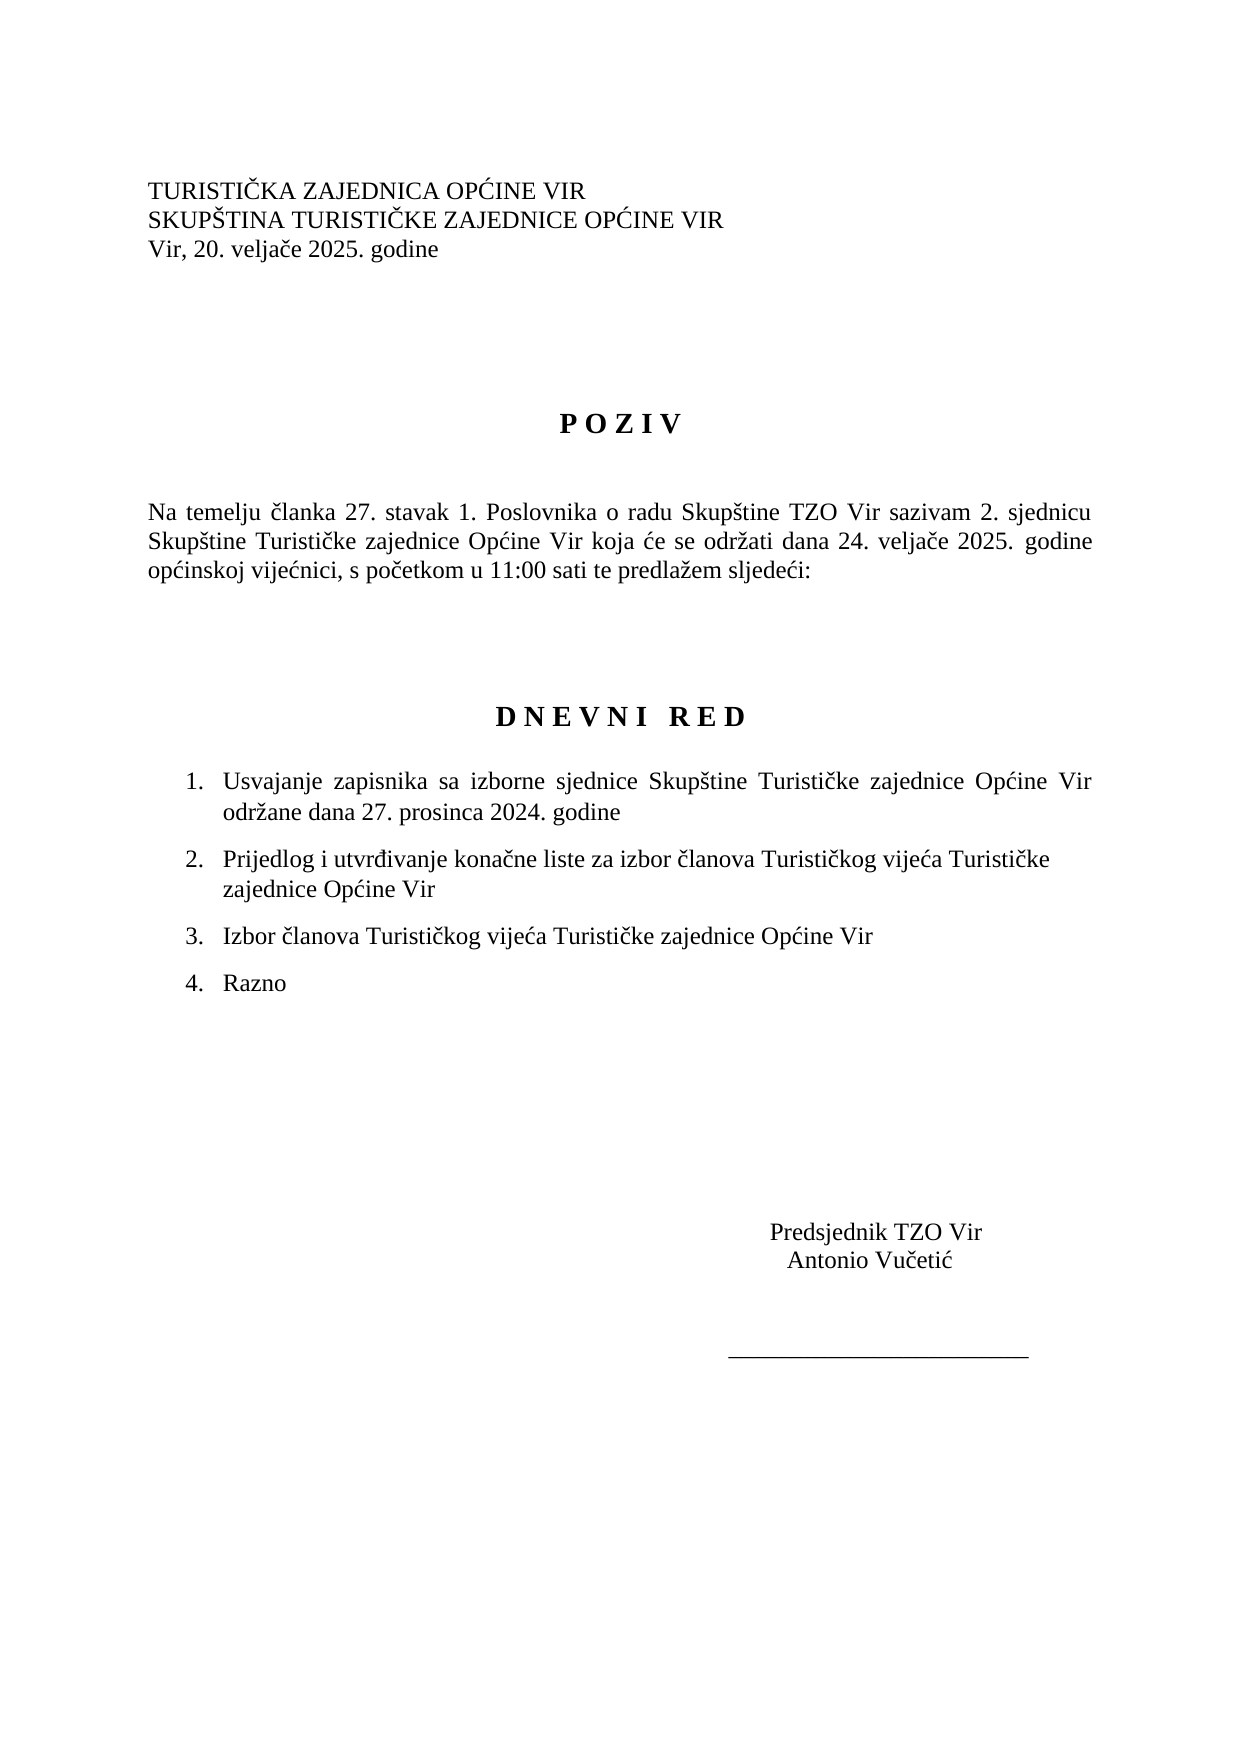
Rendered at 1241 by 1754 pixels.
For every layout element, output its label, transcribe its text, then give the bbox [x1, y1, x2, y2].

text SKUPŠTINA TURISTIČKE ZAJEDNICE OPĆINE VIR [148, 205, 1092, 234]
list Razno [185, 968, 1092, 997]
text Antonio Vučetić [590, 1246, 1092, 1274]
text ________________________ [590, 1332, 1092, 1361]
text Vir, 20. veljače 2025. godine [148, 234, 1092, 263]
text TURISTIČKA ZAJEDNICA OPĆINE VIR [148, 176, 1092, 205]
text Na temelju članka 27. stavak 1. Poslovnika o radu Skupštine TZO Vir sazivam 2. sjednicu Skupštine Turističke zajednice Općine Vir koja će se održati dana 24. veljače 2025. godine općinskoj vijećnici, s početkom u 11:00 sati te predlažem sljedeći: [148, 497, 1092, 584]
text Predsjednik TZO Vir [590, 1217, 1092, 1246]
list Izbor članova Turističkog vijeća Turističke zajednice Općine Vir [185, 921, 1092, 949]
text D N E V N I R E D [148, 699, 1092, 732]
list Prijedlog i utvrđivanje konačne liste za izbor članova Turističkog vijeća Turističke zajednice Općine Vir [185, 844, 1092, 903]
text P O Z I V [148, 406, 1092, 440]
list Usvajanje zapisnika sa izborne sjednice Skupštine Turističke zajednice Općine Vir održane dana 27. prosinca 2024. godine [185, 766, 1092, 825]
